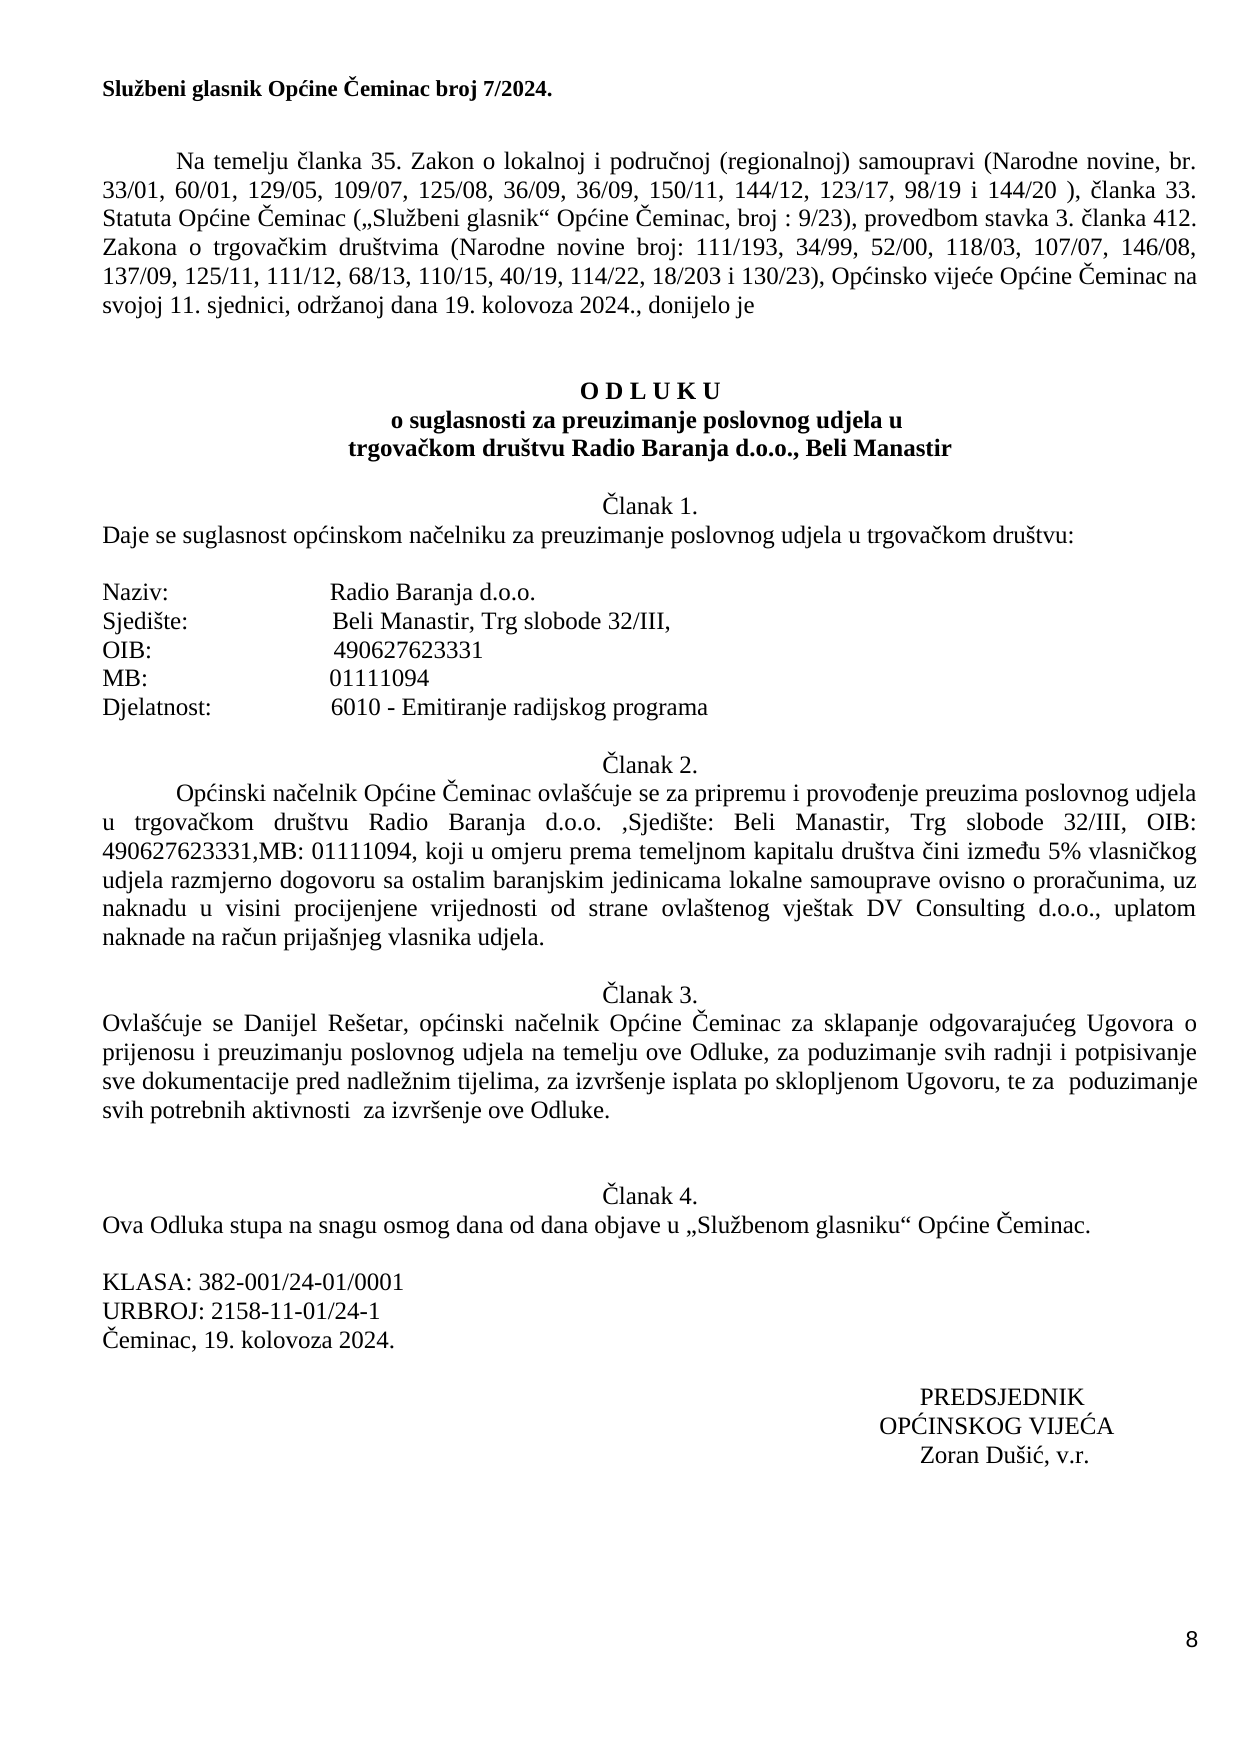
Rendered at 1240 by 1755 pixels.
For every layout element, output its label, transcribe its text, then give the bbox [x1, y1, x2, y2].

text PREDSJEDNIK [102, 1382, 1198, 1411]
text Ovlašćuje se Danijel Rešetar, općinski načelnik Općine Čeminac za sklapanje odgovarajućeg Ugovora o prijenosu i preuzimanju poslovnog udjela na temelju ove Odluke, za poduzimanje svih radnji i potpisivanje sve dokumentacije pred nadležnim tijelima, za izvršenje isplata po sklopljenom Ugovoru, te za poduzimanje svih potrebnih aktivnosti za izvršenje ove Odluke. [102, 1008, 1198, 1123]
text Članak 2. [102, 750, 1198, 778]
text Daje se suglasnost općinskom načelniku za preuzimanje poslovnog udjela u trgovačkom društvu: [102, 520, 1198, 548]
text Općinski načelnik Općine Čeminac ovlašćuje se za pripremu i provođenje preuzima poslovnog udjela u trgovačkom društvu Radio Baranja d.o.o. ,Sjedište: Beli Manastir, Trg slobode 32/III, OIB: 490627623331,MB: 01111094, koji u omjeru prema temeljnom kapitalu društva čini između 5% vlasničkog udjela razmjerno dogovoru sa ostalim baranjskim jedinicama lokalne samouprave ovisno o proračunima, uz naknadu u visini procijenjene vrijednosti od strane ovlaštenog vještak DV Consulting d.o.o., uplatom naknade na račun prijašnjeg vlasnika udjela. [102, 778, 1198, 951]
text Naziv: Radio Baranja d.o.o. [102, 577, 1198, 606]
text MB: 01111094 [102, 663, 1198, 692]
text o suglasnosti za preuzimanje poslovnog udjela u [102, 405, 1198, 433]
text Na temelju članka 35. Zakon o lokalnoj i područnoj (regionalnoj) samoupravi (Narodne novine, br. 33/01, 60/01, 129/05, 109/07, 125/08, 36/09, 36/09, 150/11, 144/12, 123/17, 98/19 i 144/20 ), članka 33. Statuta Općine Čeminac („Službeni glasnik“ Općine Čeminac, broj : 9/23), provedbom stavka 3. članka 412. Zakona o trgovačkim društvima (Narodne novine broj: 111/193, 34/99, 52/00, 118/03, 107/07, 146/08, 137/09, 125/11, 111/12, 68/13, 110/15, 40/19, 114/22, 18/203 i 130/23), Općinsko vijeće Općine Čeminac na svojoj 11. sjednici, održanoj dana 19. kolovoza 2024., donijelo je [102, 146, 1198, 318]
text Čeminac, 19. kolovoza 2024. [102, 1325, 1198, 1353]
text trgovačkom društvu Radio Baranja d.o.o., Beli Manastir [102, 433, 1198, 462]
text O D L U K U [102, 376, 1198, 405]
text OIB: 490627623331 [102, 635, 1198, 663]
text Zoran Dušić, v.r. [102, 1440, 1198, 1468]
text Ova Odluka stupa na snagu osmog dana od dana objave u „Službenom glasniku“ Općine Čeminac. [102, 1210, 1198, 1238]
text URBROJ: 2158-11-01/24-1 [102, 1296, 1198, 1325]
text Članak 3. [102, 980, 1198, 1008]
text Članak 4. [102, 1181, 1198, 1210]
text KLASA: 382-001/24-01/0001 [102, 1267, 1198, 1296]
text Članak 1. [102, 491, 1198, 520]
text OPĆINSKOG VIJEĆA [102, 1411, 1198, 1440]
text Sjedište: Beli Manastir, Trg slobode 32/III, [102, 606, 1198, 635]
text Djelatnost: 6010 - Emitiranje radijskog programa [102, 692, 1198, 721]
